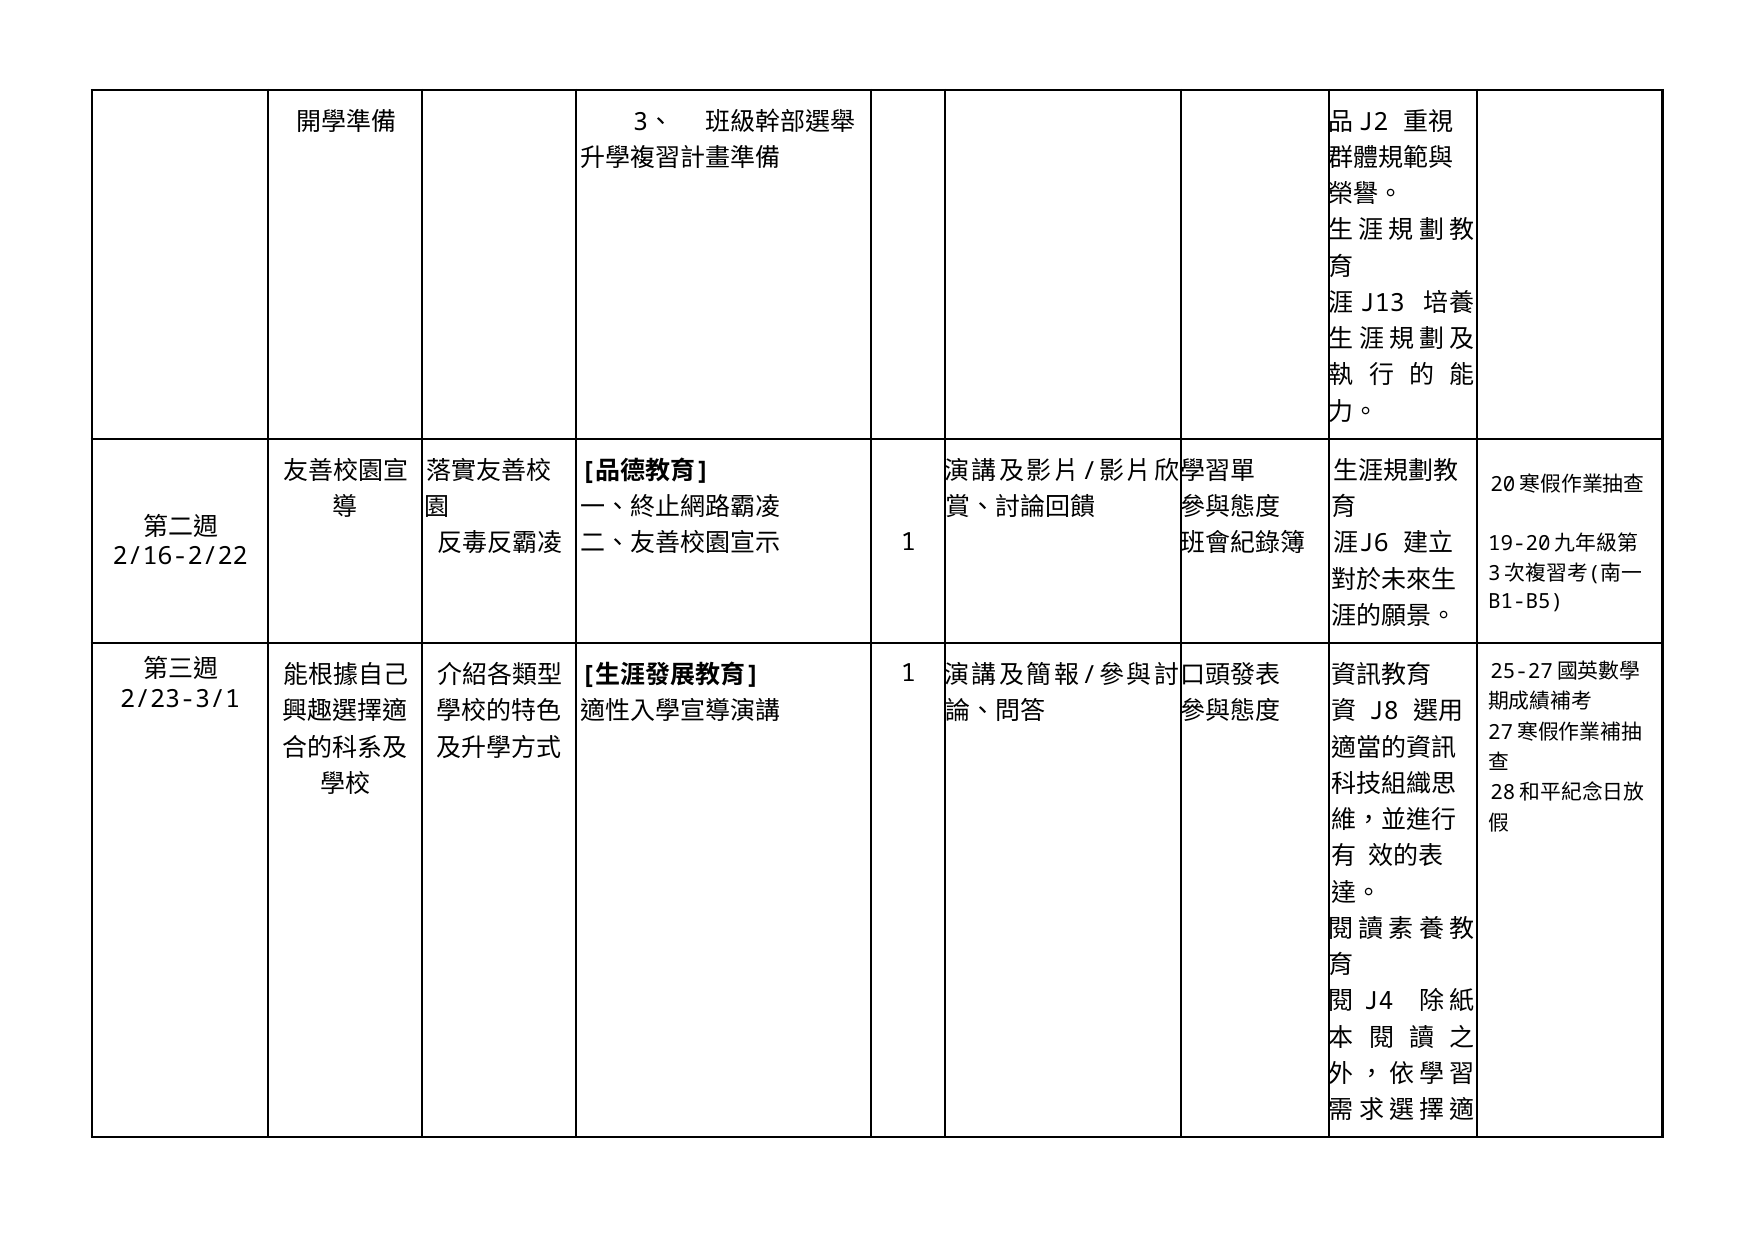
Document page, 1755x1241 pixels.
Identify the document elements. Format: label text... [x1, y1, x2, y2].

table_cell 第二週 2/16-2/22 [93, 440, 267, 642]
table_cell 1 [872, 440, 944, 642]
table_cell 友善校園宣導 [269, 440, 421, 642]
table_cell [1478, 91, 1661, 438]
table_cell [93, 91, 267, 438]
table_cell [423, 91, 575, 438]
table_cell [生涯發展教育] 適性入學宣導演講 [577, 644, 870, 1136]
table_cell 資訊教育 資 J8 選用適當的資訊科技組織思維，並進行有 效的表達。 閱讀素養教育 閱J4 除紙本閱讀之外，依學習需求選擇適 [1330, 644, 1476, 1136]
table_cell [946, 91, 1180, 438]
table_cell 生涯規劃教育 涯J6 建立對於未來生涯的願景。 [1330, 440, 1476, 642]
table_cell 20寒假作業抽查 19-20九年級第3次複習考(南一B1-B5) [1478, 440, 1661, 642]
table_cell [872, 91, 944, 438]
table_cell 開學準備 [269, 91, 421, 438]
table_cell 演講及影片/影片欣賞、討論回饋 [946, 440, 1180, 642]
table_cell 介紹各類型學校的特色及升學方式 [423, 644, 575, 1136]
table_cell [1182, 91, 1328, 438]
table_cell 落實友善校園 反毒反霸凌 [423, 440, 575, 642]
table_cell 演講及簡報/參與討論、問答 [946, 644, 1180, 1136]
table_cell 能根據自己興趣選擇適合的科系及學校 [269, 644, 421, 1136]
table_cell [品德教育] 一、終止網路霸凌 二、友善校園宣示 [577, 440, 870, 642]
table_cell 1 [872, 644, 944, 1136]
table_cell 學習單 參與態度 班會紀錄簿 [1182, 440, 1328, 642]
table_cell [友善校園宣導] 落實友善校園宣導 訂定班級規則 班級幹部選舉 升學複習計畫準備 [577, 91, 870, 438]
table_cell 第三週 2/23-3/1 [93, 644, 267, 1136]
table_cell 口頭發表 參與態度 [1182, 644, 1328, 1136]
table_cell 25-27國英數學期成績補考 27寒假作業補抽查 28和平紀念日放假 [1478, 644, 1661, 1136]
table_cell 品J2 重視群體規範與榮譽。 生涯規劃教育 涯J13 培養生涯規劃及執行的能力。 [1330, 91, 1476, 438]
